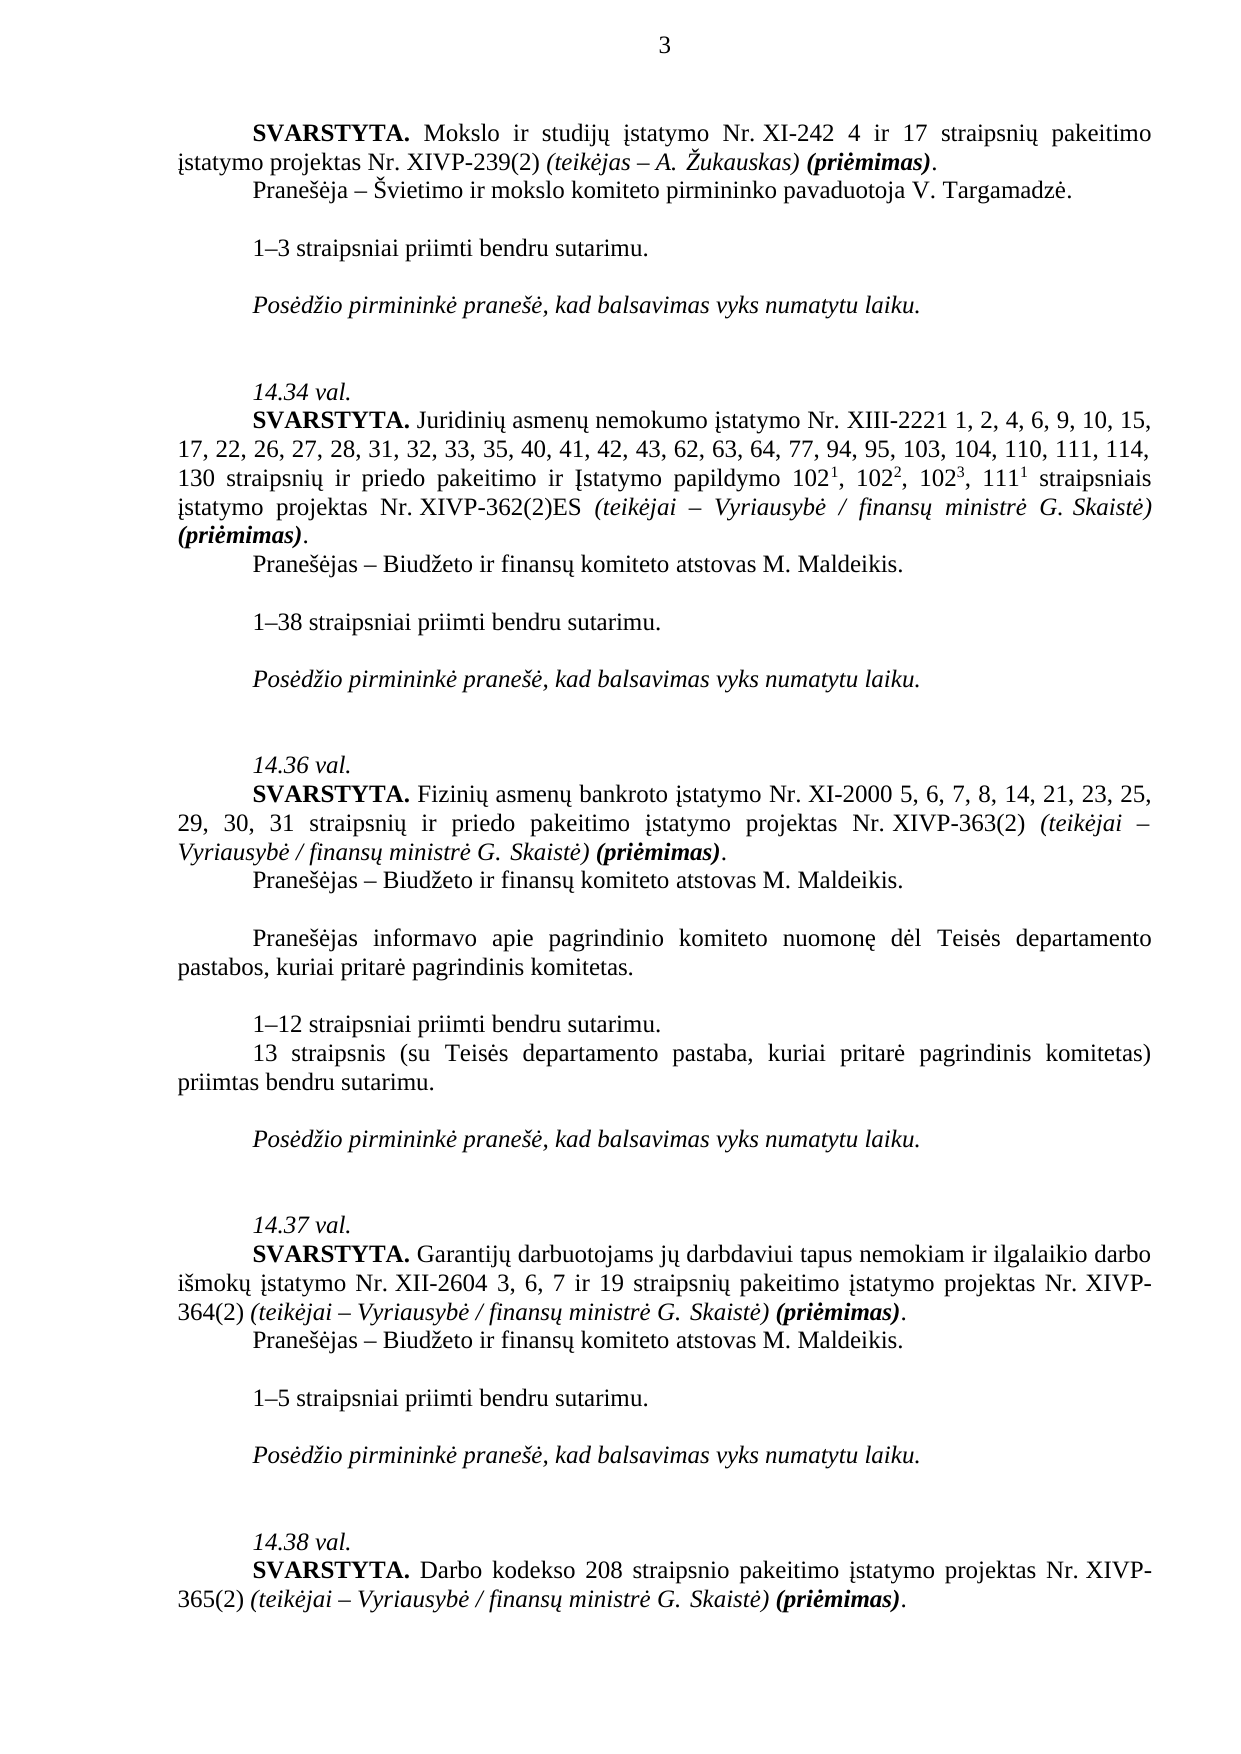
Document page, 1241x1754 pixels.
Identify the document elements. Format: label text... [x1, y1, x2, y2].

text 1–38 straipsniai priimti bendru sutarimu. [177, 607, 1152, 636]
text 14.34 val. [177, 377, 1152, 406]
text 1–5 straipsniai priimti bendru sutarimu. [177, 1383, 1152, 1412]
text Pranešėja – Švietimo ir mokslo komiteto pirmininko pavaduotoja V. Targamadzė. [177, 176, 1152, 204]
text Posėdžio pirmininkė pranešė, kad balsavimas vyks numatytu laiku. [177, 1124, 1152, 1153]
text Pranešėjas – Biudžeto ir finansų komiteto atstovas M. Maldeikis. [177, 549, 1152, 578]
text Posėdžio pirmininkė pranešė, kad balsavimas vyks numatytu laiku. [177, 1441, 1152, 1469]
text SVARSTYTA. Darbo kodekso 208 straipsnio pakeitimo įstatymo projektas Nr. XIVP-365(2) (teikėjai – Vyriausybė / finansų ministrė G. Skaistė) (priėmimas). [177, 1556, 1152, 1613]
text 14.36 val. [177, 751, 1152, 779]
text SVARSTYTA. Fizinių asmenų bankroto įstatymo Nr. XI-2000 5, 6, 7, 8, 14, 21, 23, 25, 29, 30, 31 straipsnių ir priedo pakeitimo įstatymo projektas Nr. XIVP-363(2) (teikėjai – Vyriausybė / finansų ministrė G. Skaistė) (priėmimas). [177, 779, 1152, 866]
text Posėdžio pirmininkė pranešė, kad balsavimas vyks numatytu laiku. [177, 291, 1152, 319]
text SVARSTYTA. Juridinių asmenų nemokumo įstatymo Nr. XIII-2221 1, 2, 4, 6, 9, 10, 15, 17, 22, 26, 27, 28, 31, 32, 33, 35, 40, 41, 42, 43, 62, 63, 64, 77, 94, 95, 103, 104, 110, 111, 114, 130 straipsnių ir priedo pakeitimo ir Įstatymo papildymo 1021, 1022, 1023, 1111 straipsniais įstatymo projektas Nr. XIVP-362(2)ES (teikėjai – Vyriausybė / finansų ministrė G. Skaistė) (priėmimas). [177, 406, 1152, 549]
text 13 straipsnis (su Teisės departamento pastaba, kuriai pritarė pagrindinis komitetas) priimtas bendru sutarimu. [177, 1038, 1152, 1096]
text 1–3 straipsniai priimti bendru sutarimu. [177, 233, 1152, 262]
text 14.38 val. [177, 1527, 1152, 1556]
text Pranešėjas – Biudžeto ir finansų komiteto atstovas M. Maldeikis. [177, 1326, 1152, 1354]
text 14.37 val. [177, 1211, 1152, 1239]
text Posėdžio pirmininkė pranešė, kad balsavimas vyks numatytu laiku. [177, 664, 1152, 693]
text Pranešėjas – Biudžeto ir finansų komiteto atstovas M. Maldeikis. [177, 866, 1152, 894]
text 1–12 straipsniai priimti bendru sutarimu. [177, 1009, 1152, 1038]
text SVARSTYTA. Mokslo ir studijų įstatymo Nr. XI-242 4 ir 17 straipsnių pakeitimo įstatymo projektas Nr. XIVP-239(2) (teikėjas – A. Žukauskas) (priėmimas). [177, 118, 1152, 176]
text Pranešėjas informavo apie pagrindinio komiteto nuomonę dėl Teisės departamento pastabos, kuriai pritarė pagrindinis komitetas. [177, 923, 1152, 981]
text SVARSTYTA. Garantijų darbuotojams jų darbdaviui tapus nemokiam ir ilgalaikio darbo išmokų įstatymo Nr. XII-2604 3, 6, 7 ir 19 straipsnių pakeitimo įstatymo projektas Nr. XIVP-364(2) (teikėjai – Vyriausybė / finansų ministrė G. Skaistė) (priėmimas). [177, 1239, 1152, 1326]
